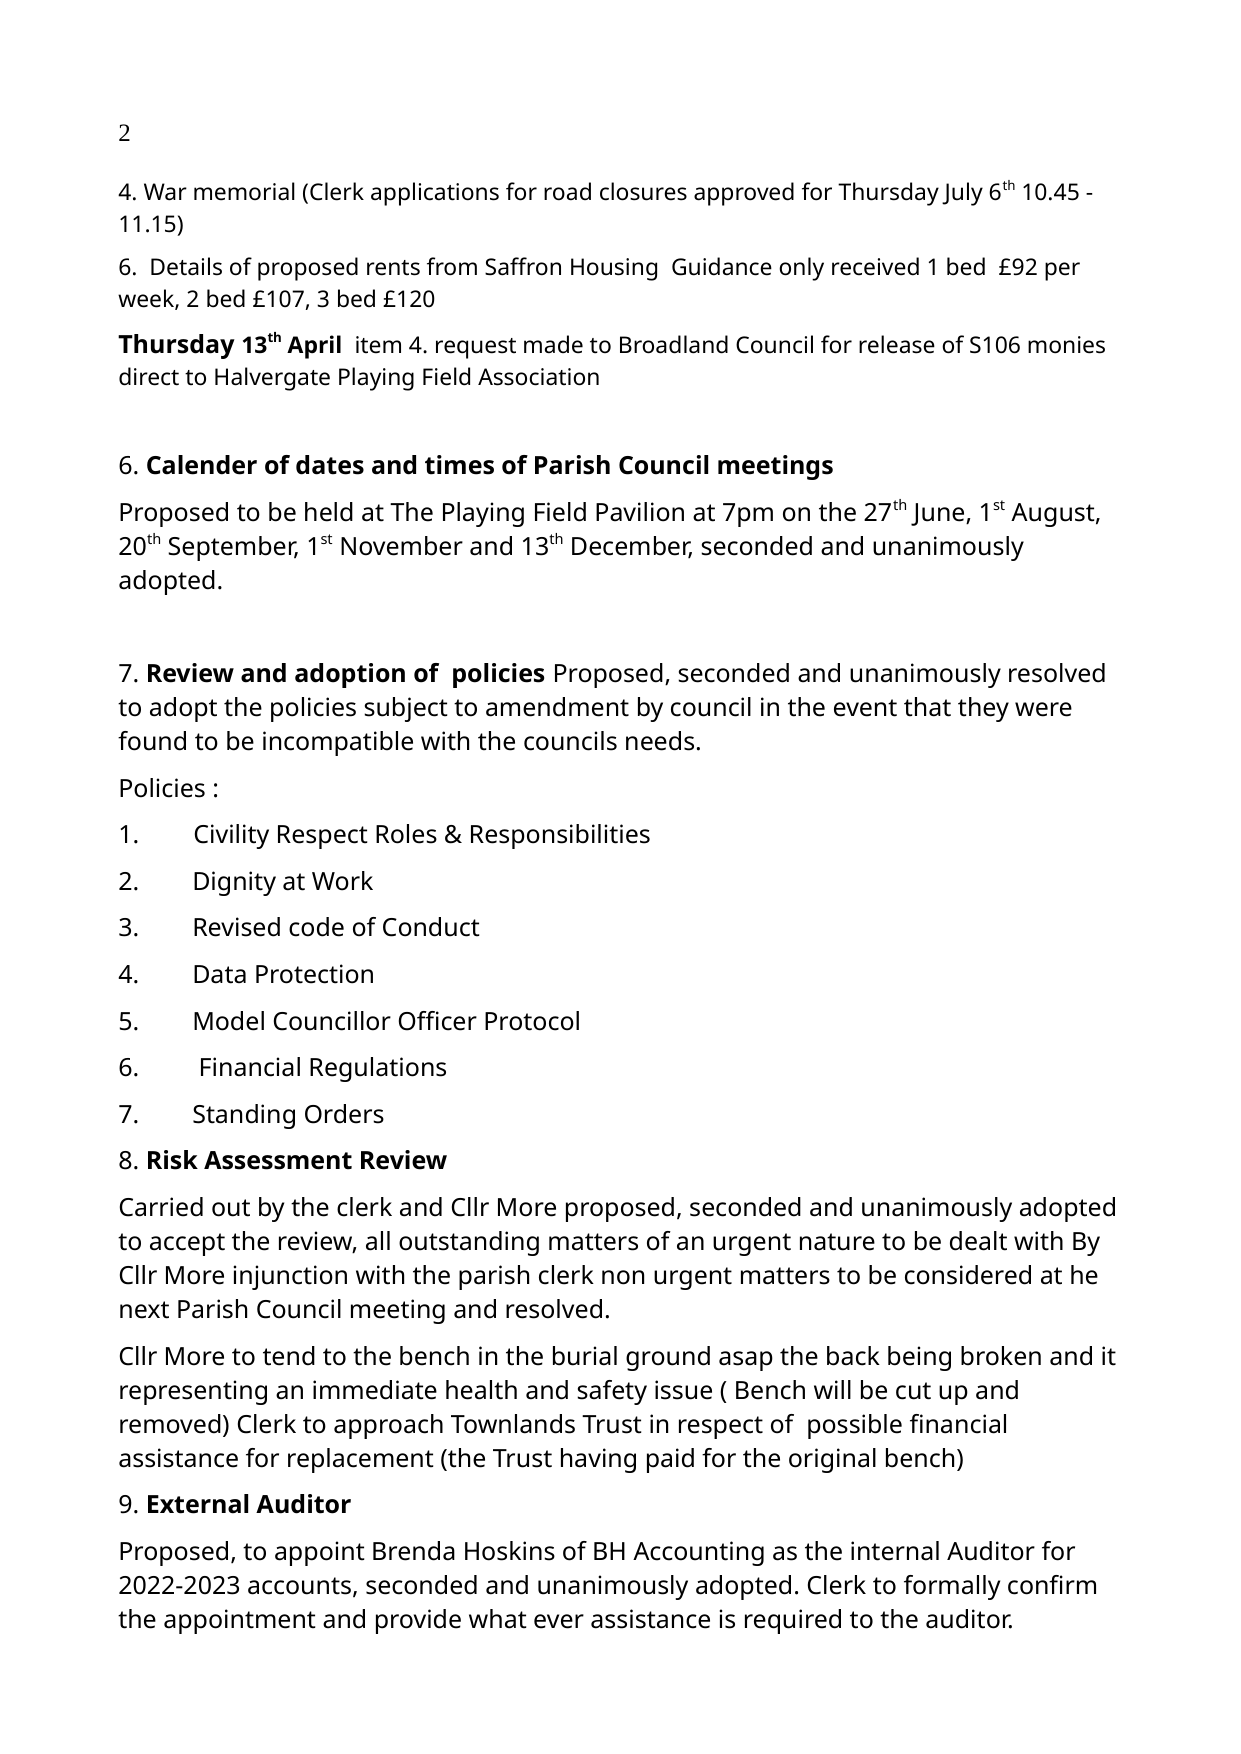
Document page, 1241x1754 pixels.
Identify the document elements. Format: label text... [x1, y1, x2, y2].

list 7. Review and adoption of policies Proposed, seconded and unanimously resolved to adopt the policies subject to amendment by council in the event that they were found to be incompatible with the councils needs. [118, 656, 1122, 758]
list 2. Dignity at Work [118, 863, 1122, 898]
list Proposed, to appoint Brenda Hoskins of BH Accounting as the internal Auditor for 2022-2023 accounts, seconded and unanimously adopted. Clerk to formally confirm the appointment and provide what ever assistance is required to the auditor. [118, 1533, 1122, 1636]
list 6. Details of proposed rents from Saffron Housing Guidance only received 1 bed £92 per week, 2 bed £107, 3 bed £120 [118, 251, 1122, 314]
list Thursday 13th April item 4. request made to Broadland Council for release of S106 monies direct to Halvergate Playing Field Association [118, 326, 1122, 392]
list 9. External Auditor [118, 1487, 1122, 1521]
list 4. Data Protection [118, 957, 1122, 991]
list Proposed to be held at The Playing Field Pavilion at 7pm on the 27th June, 1st August, 20th September, 1st November and 13th December, seconded and unanimously adopted. [118, 494, 1122, 597]
list Civility Respect Roles & Responsibilities [118, 817, 1122, 851]
list 6. Financial Regulations [118, 1050, 1122, 1084]
list Cllr More to tend to the bench in the burial ground asap the back being broken and it representing an immediate health and safety issue ( Bench will be cut up and removed) Clerk to approach Townlands Trust in respect of possible financial assistance for replacement (the Trust having paid for the original bench) [118, 1338, 1122, 1474]
list 3. Revised code of Conduct [118, 910, 1122, 944]
list 8. Risk Assessment Review [118, 1143, 1122, 1177]
list Carried out by the clerk and Cllr More proposed, seconded and unanimously adopted to accept the review, all outstanding matters of an urgent nature to be dealt with By Cllr More injunction with the parish clerk non urgent matters to be considered at he next Parish Council meeting and resolved. [118, 1189, 1122, 1326]
list Policies : [118, 770, 1122, 804]
list 4. War memorial (Clerk applications for road closures approved for Thursday July 6th 10.45 -11.15) [118, 176, 1122, 239]
list 5. Model Councillor Officer Protocol [118, 1003, 1122, 1037]
list 7. Standing Orders [118, 1096, 1122, 1130]
list 6. Calender of dates and times of Parish Council meetings [118, 448, 1122, 482]
